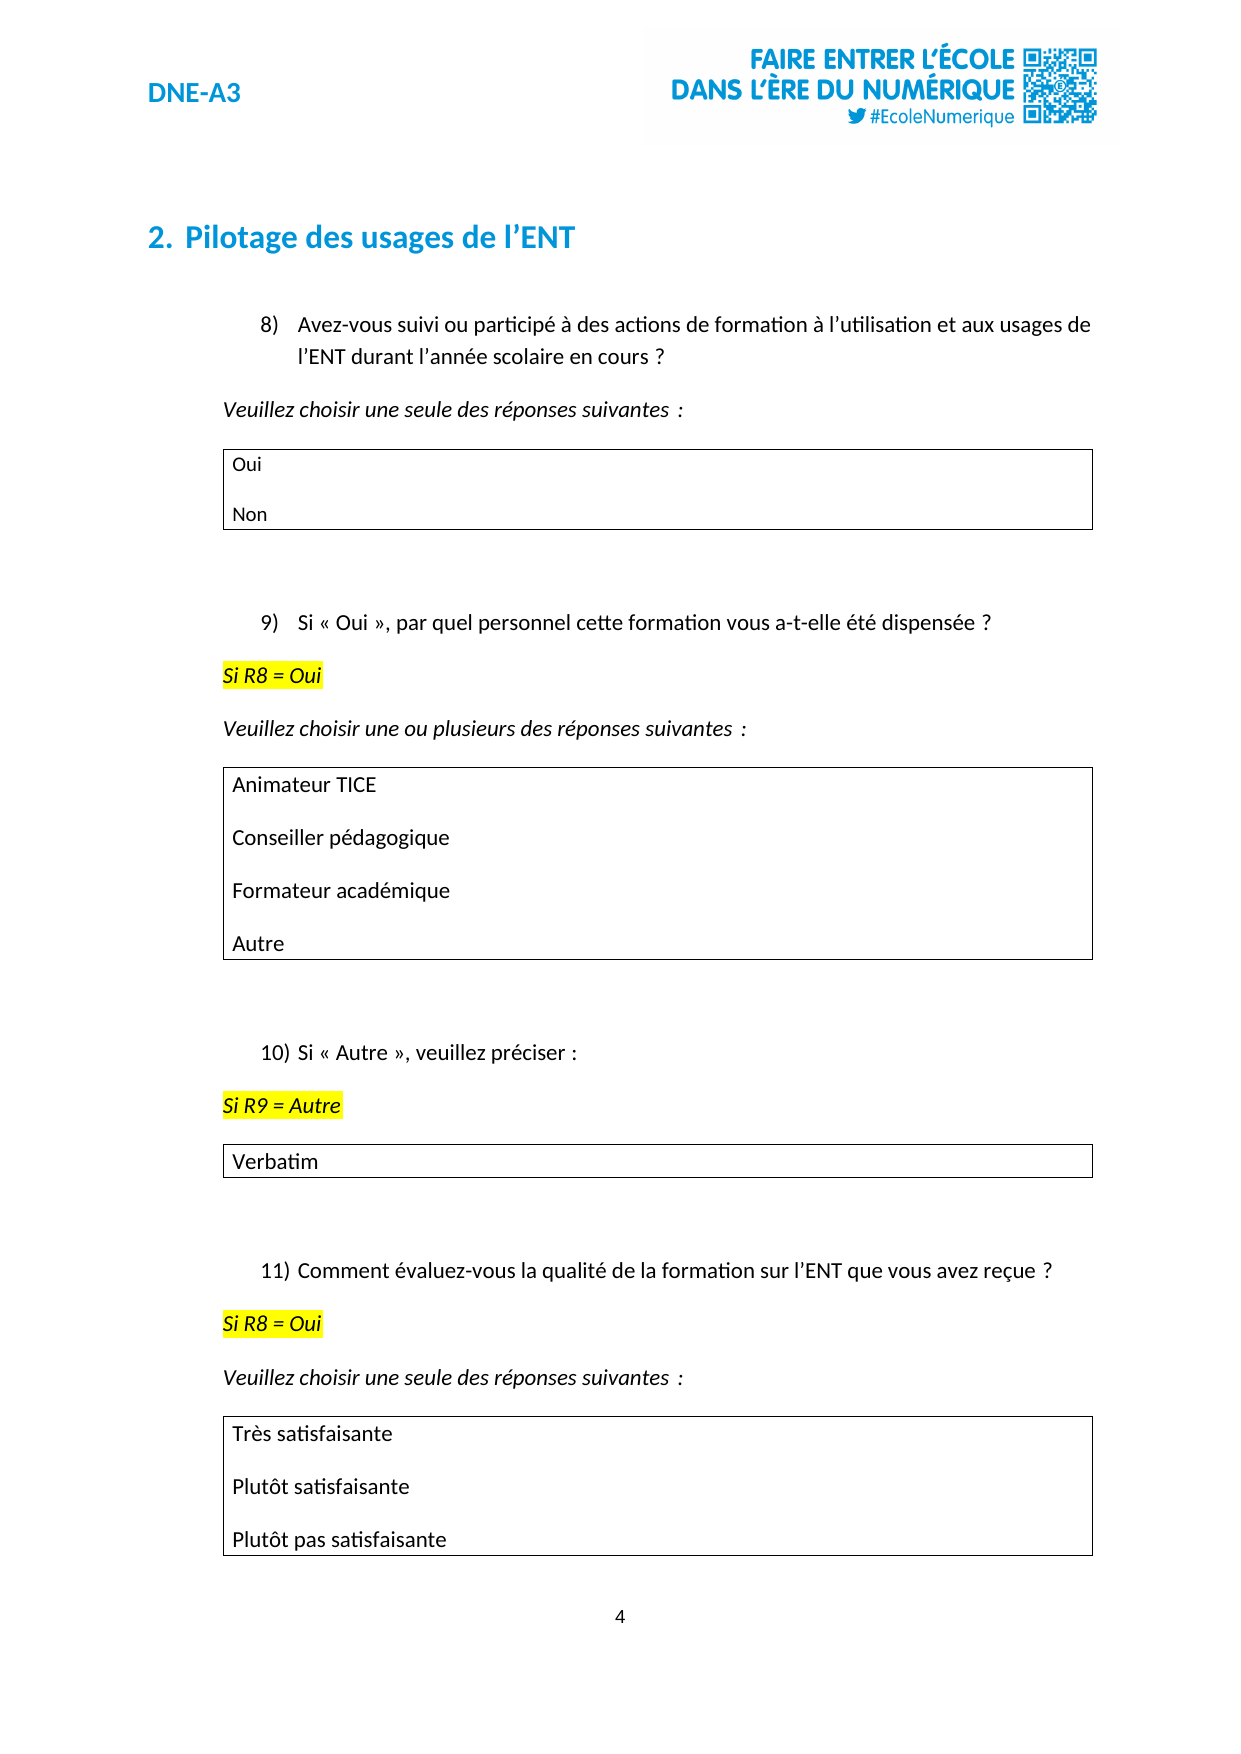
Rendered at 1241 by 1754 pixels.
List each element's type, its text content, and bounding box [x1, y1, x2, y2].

list Si R8 = Oui [223, 661, 1093, 689]
list Comment évaluez-vous la qualité de la formation sur l’ENT que vous avez reçue ? [260, 1257, 1093, 1284]
list Autre [224, 926, 1092, 959]
list Pilotage des usages de l’ENT [148, 217, 1093, 257]
list Verbatim [224, 1145, 1092, 1177]
list Si « Autre », veuillez préciser : [260, 1038, 1093, 1066]
list Plutôt satisfaisante [224, 1469, 1092, 1500]
list Non [224, 498, 1092, 529]
list Si R8 = Oui [223, 1309, 1093, 1338]
list Si R9 = Autre [223, 1091, 1093, 1119]
list Formateur académique [224, 873, 1092, 904]
list Veuillez choisir une ou plusieurs des réponses suivantes : [223, 714, 1093, 742]
list Si « Oui », par quel personnel cette formation vous a-t-elle été dispensée ? [260, 608, 1093, 636]
list Veuillez choisir une seule des réponses suivantes : [223, 1363, 1093, 1391]
list Conseiller pédagogique [224, 820, 1092, 851]
list Oui [224, 450, 1092, 477]
list Plutôt pas satisfaisante [224, 1522, 1092, 1555]
list Animateur TICE [224, 768, 1092, 798]
list Veuillez choisir une seule des réponses suivantes : [223, 396, 1093, 423]
list Avez-vous suivi ou participé à des actions de formation à l’utilisation et aux usages de l’ENT durant l’année scolaire en cours ? [260, 310, 1093, 371]
list Très satisfaisante [224, 1417, 1092, 1447]
